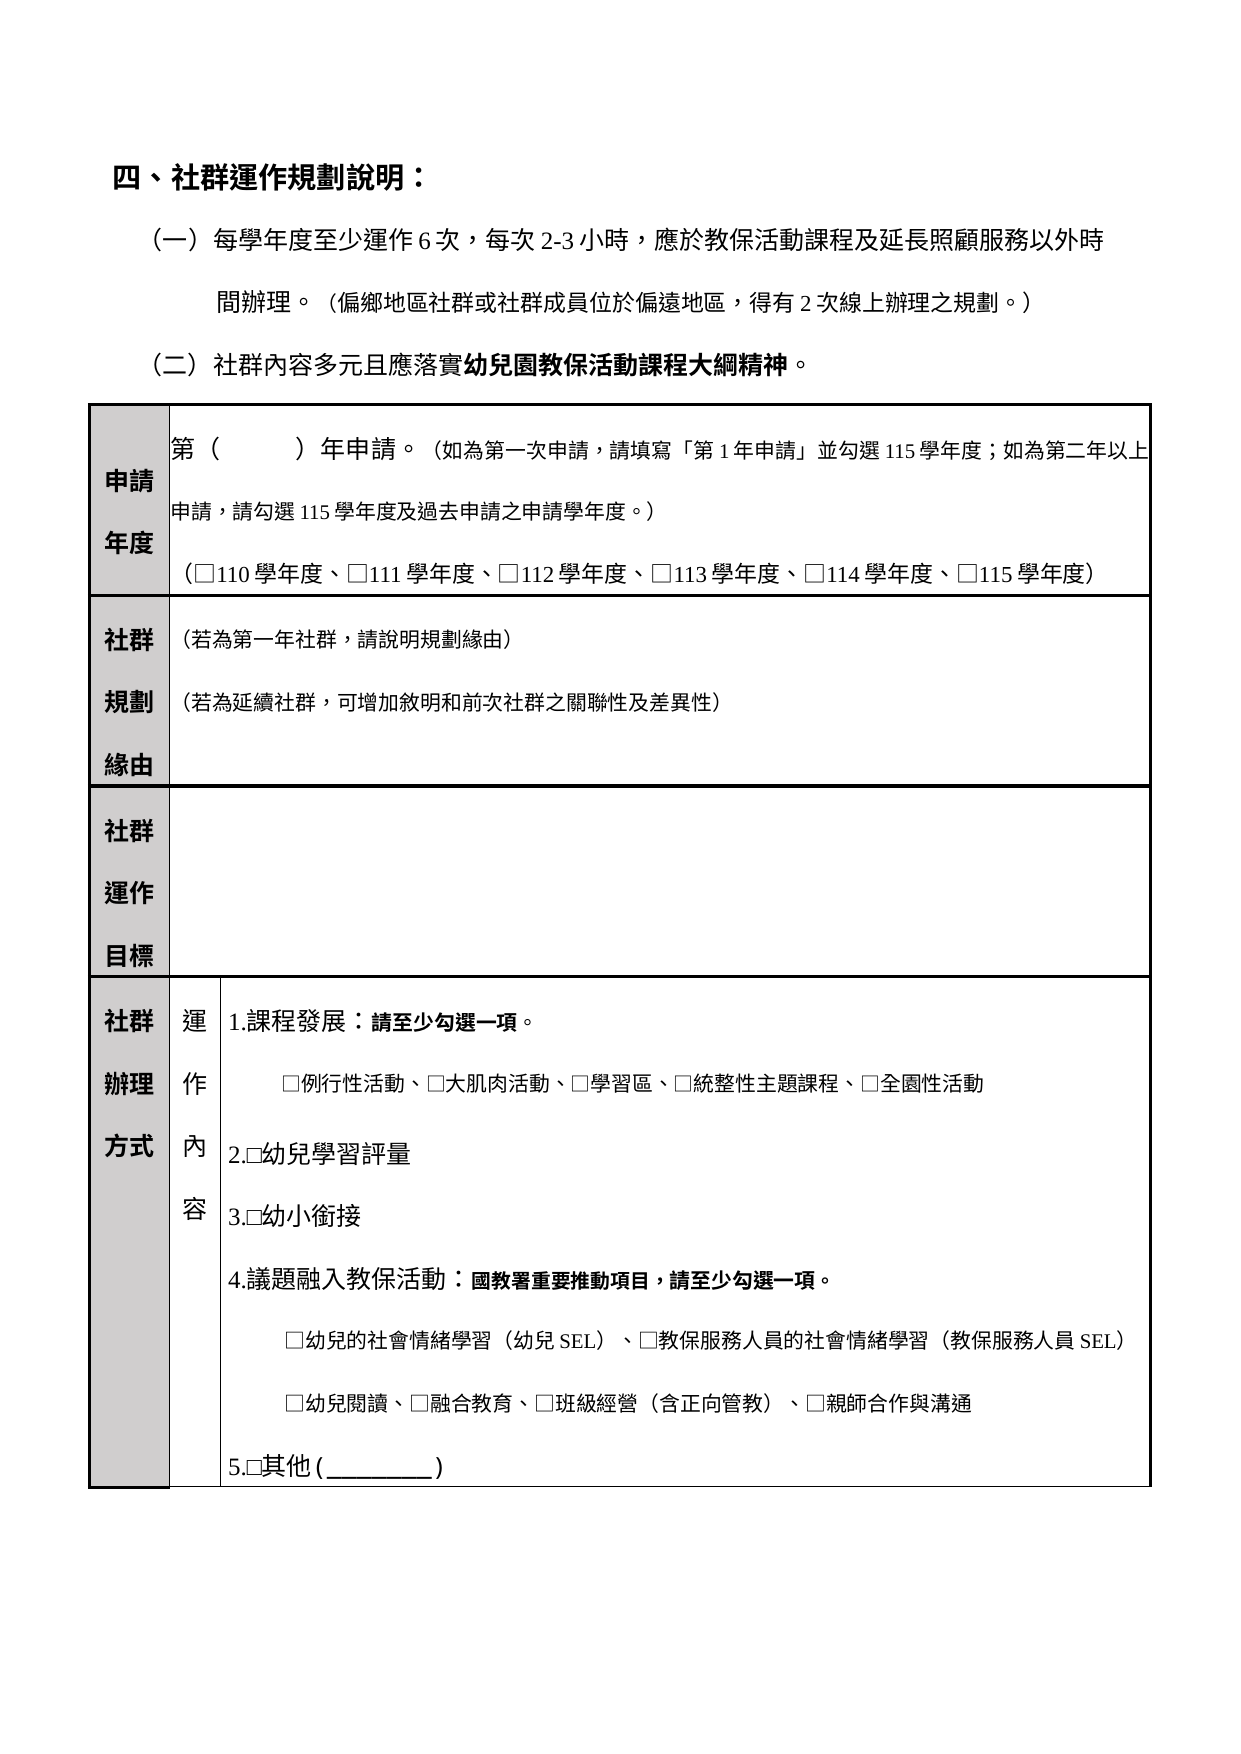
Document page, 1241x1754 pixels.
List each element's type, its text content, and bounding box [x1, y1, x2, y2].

table_cell 運作內容 [170, 978, 220, 1486]
table_cell 社群規劃緣由 [91, 597, 169, 784]
table_header 申請 年度 [91, 406, 169, 594]
table_cell 社群運作目標 [91, 788, 169, 975]
text （二）社群內容多元且應落實幼兒園教保活動課程大綱精神。 [137, 322, 1128, 384]
table_cell （若為第一年社群，請說明規劃緣由） （若為延續社群，可增加敘明和前次社群之關聯性及差異性） [170, 597, 1149, 784]
table_cell 社群辦理方式 [91, 978, 169, 1486]
text 四、社群運作規劃說明： [112, 134, 1128, 197]
table_cell [170, 788, 1149, 975]
table_cell 1.課程發展：請至少勾選一項。 □例行性活動、□大肌肉活動、□學習區、□統整性主題課程、□全園性活動 2.□幼兒學習評量 3.□幼小銜接 4.議題融入教保活動：國教署重要推動項目，請至少勾選一項。 □幼兒的社會情緒學習（幼兒SEL）、□教保服務人員的社會情緒學習（教保服務人員SEL） □幼兒閱讀、□融合教育、□班級經營（含正向管教）、□親師合作與溝通 5.□其他(_______) [221, 978, 1149, 1486]
text （一）每學年度至少運作6次，每次2-3小時，應於教保活動課程及延長照顧服務以外時間辦理。（偏鄉地區社群或社群成員位於偏遠地區，得有2次線上辦理之規劃。） [137, 197, 1128, 322]
table_header 第（ ）年申請。（如為第一次申請，請填寫「第1年申請」並勾選115學年度；如為第二年以上申請，請勾選115學年度及過去申請之申請學年度。） （□110學年度、□111學年度、□112學年度、□113學年度、□114學年度、□115學年度） [170, 406, 1149, 594]
